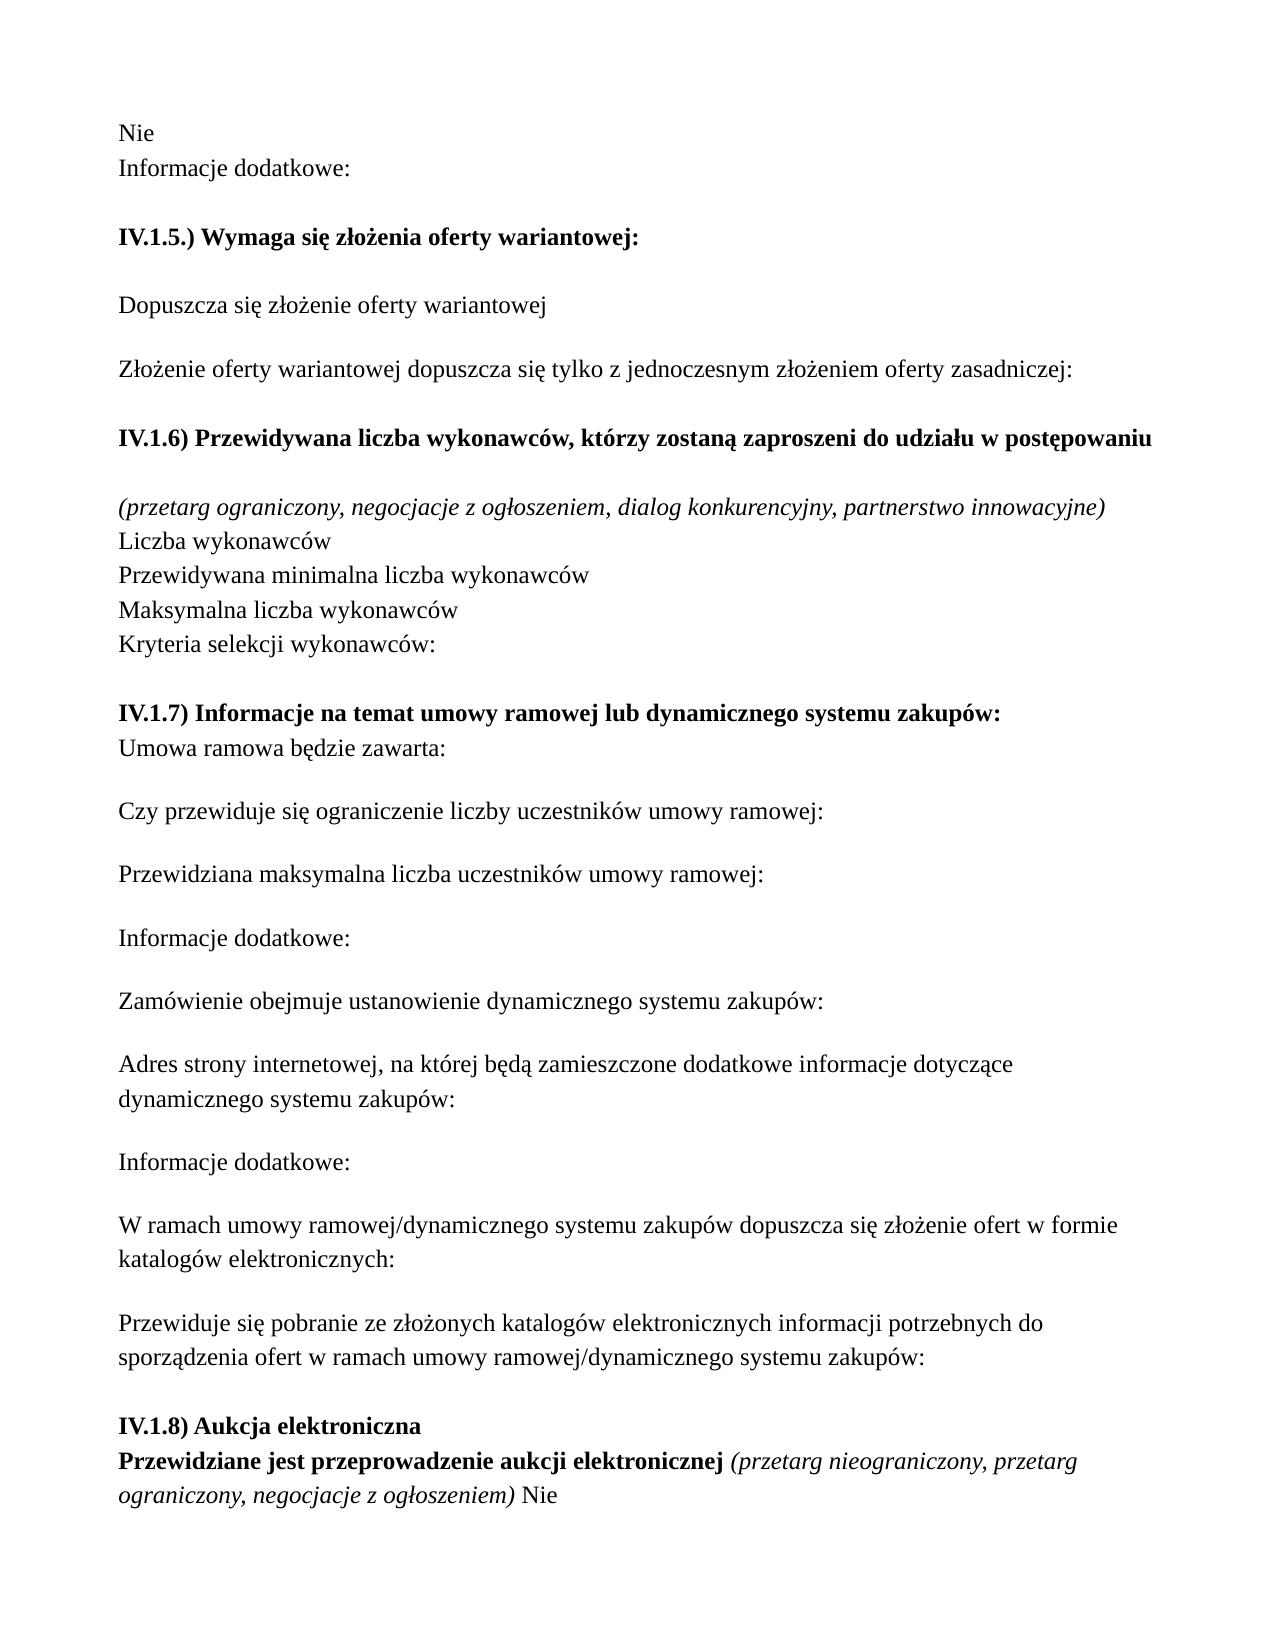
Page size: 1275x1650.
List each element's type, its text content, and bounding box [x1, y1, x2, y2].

text IV.1.8) Aukcja elektroniczna Przewidziane jest przeprowadzenie aukcji elektronicznej (przetarg nieograniczony, przetarg ograniczony, negocjacje z ogłoszeniem) Nie [118, 1377, 1157, 1509]
text Liczba wykonawców Przewidywana minimalna liczba wykonawców Maksymalna liczba wykonawców Kryteria selekcji wykonawców: [118, 526, 1157, 658]
text Umowa ramowa będzie zawarta: Czy przewiduje się ograniczenie liczby uczestników umowy ramowej: Przewidziana maksymalna liczba uczestników umowy ramowej: Informacje dodatkowe: Zamówienie obejmuje ustanowienie dynamicznego systemu zakupów: Adres strony internetowej, na której będą zamieszczone dodatkowe informacje dotyczące dynamicznego systemu zakupów: Informacje dodatkowe: W ramach umowy ramowej/dynamicznego systemu zakupów dopuszcza się złożenie ofert w formie katalogów elektronicznych: Przewiduje się pobranie ze złożonych katalogów elektronicznych informacji potrzebnych do sporządzenia ofert w ramach umowy ramowej/dynamicznego systemu zakupów: [118, 733, 1157, 1371]
text IV.1.5.) Wymaga się złożenia oferty wariantowej: [118, 187, 1157, 250]
text IV.1.6) Przewidywana liczba wykonawców, którzy zostaną zaproszeni do udziału w postępowaniu (przetarg ograniczony, negocjacje z ogłoszeniem, dialog konkurencyjny, partnerstwo innowacyjne) [118, 388, 1157, 520]
text Dopuszcza się złożenie oferty wariantowej Złożenie oferty wariantowej dopuszcza się tylko z jednoczesnym złożeniem oferty zasadniczej: [118, 256, 1157, 382]
text Nie Informacje dodatkowe: [118, 118, 1157, 181]
text IV.1.7) Informacje na temat umowy ramowej lub dynamicznego systemu zakupów: [118, 664, 1157, 727]
